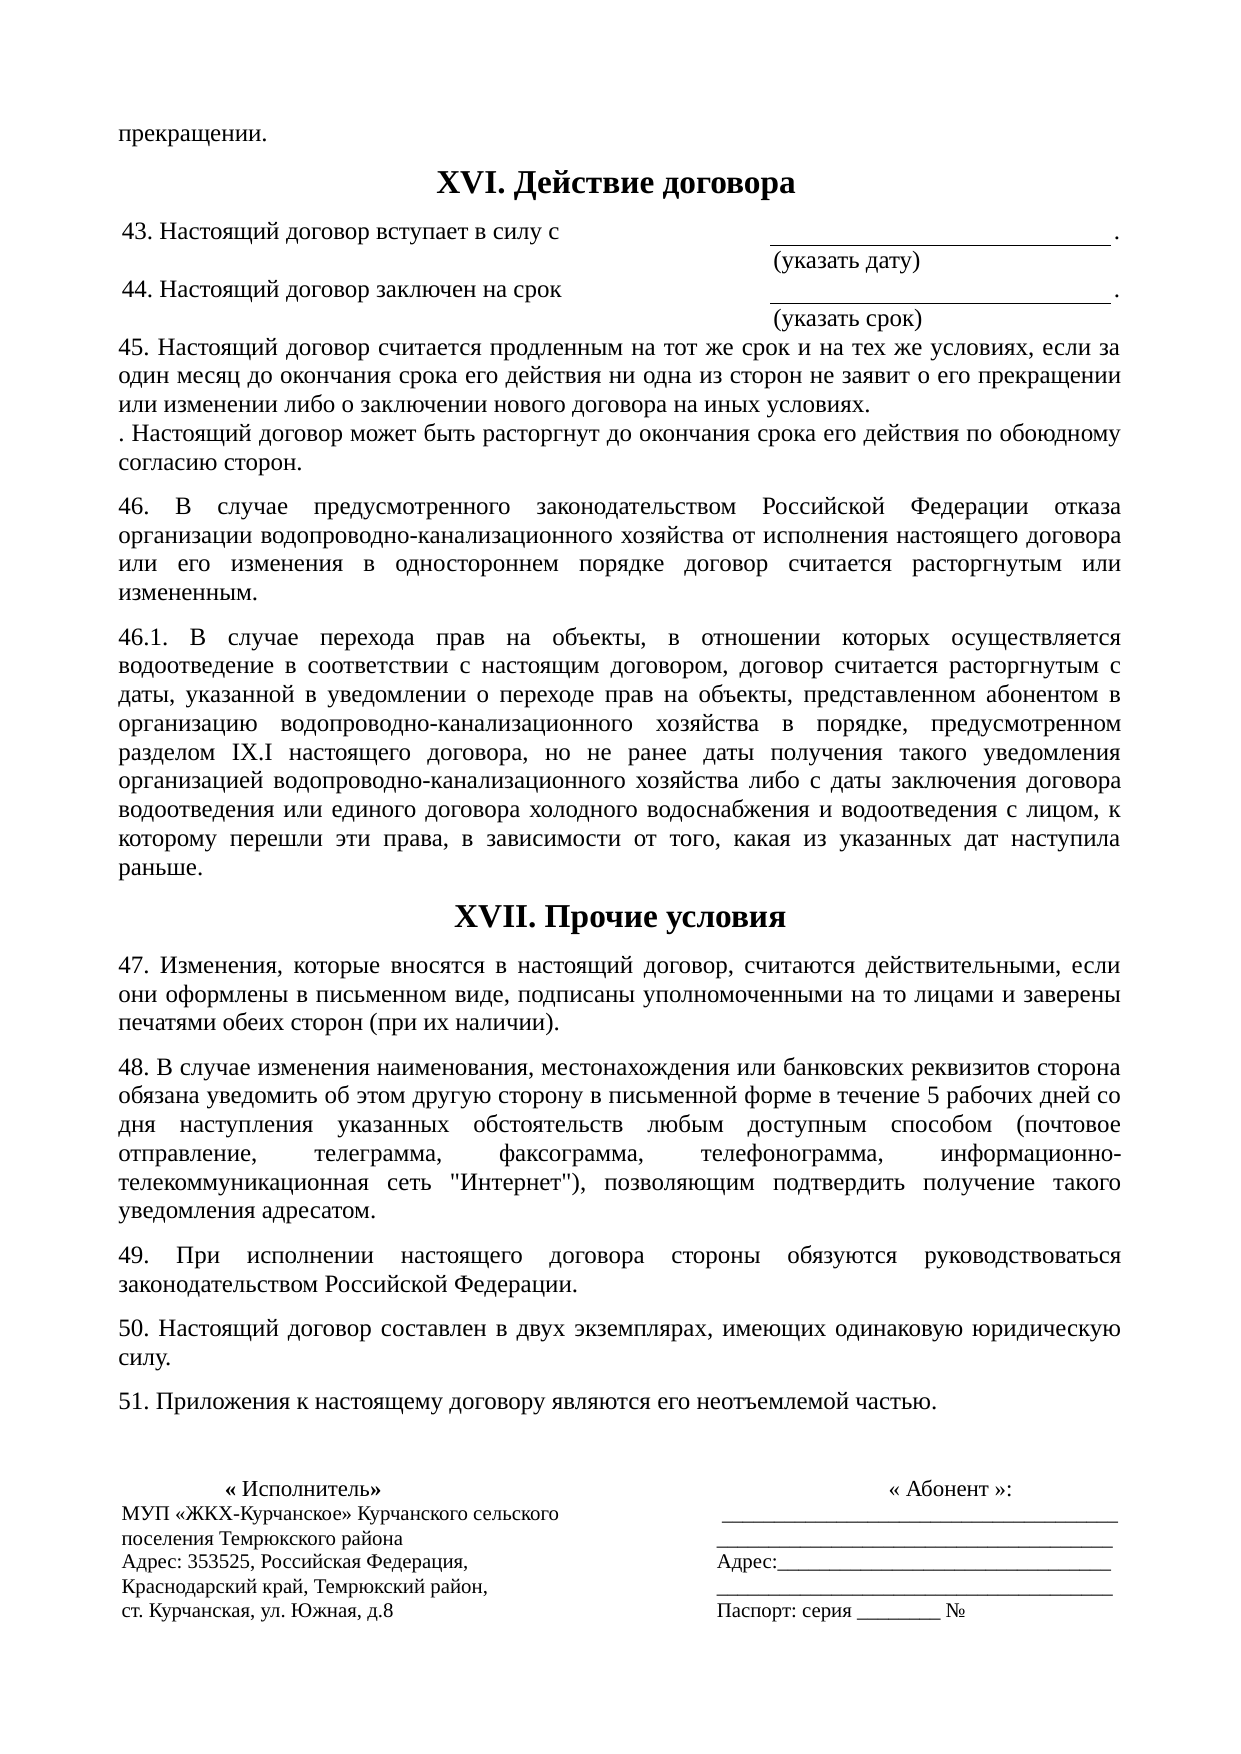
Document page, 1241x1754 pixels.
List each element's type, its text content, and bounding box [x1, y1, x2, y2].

table_cell [119, 245, 770, 274]
text XVII. Прочие условия [118, 896, 1122, 934]
table_cell [1111, 303, 1119, 332]
text . Настоящий договор может быть расторгнут до окончания срока его действия по обоюдному согласию сторон. [118, 418, 1122, 475]
text 49. При исполнении настоящего договора стороны обязуются руководствоваться законодательством Российской Федерации. [118, 1240, 1122, 1297]
text 51. Приложения к настоящему договору являются его неотъемлемой частью. [118, 1386, 1122, 1415]
table_cell [770, 274, 1111, 303]
table_header « Абонент »: ______________________________________ ______________________________________ Адрес:________________________________ ______________________________________ Паспорт: серия ________ № [641, 1475, 1120, 1636]
text 45. Настоящий договор считается продленным на тот же срок и на тех же условиях, если за один месяц до окончания срока его действия ни одна из сторон не заявит о его прекращении или изменении либо о заключении нового договора на иных условиях. [118, 332, 1122, 418]
text прекращении. [118, 118, 1122, 147]
table_cell [1111, 245, 1119, 274]
table_cell 44. Настоящий договор заключен на срок [119, 274, 770, 303]
text XVI. Действие договора [118, 162, 1122, 201]
table_cell [119, 303, 770, 332]
text 46. В случае предусмотренного законодательством Российской Федерации отказа организации водопроводно-канализационного хозяйства от исполнения настоящего договора или его изменения в одностороннем порядке договор считается расторгнутым или измененным. [118, 491, 1122, 606]
table_cell (указать дату) [770, 246, 1111, 274]
table_header [770, 216, 1111, 245]
table_cell (указать срок) [770, 304, 1111, 332]
table_header 43. Настоящий договор вступает в силу с [119, 216, 770, 245]
text 50. Настоящий договор составлен в двух экземплярах, имеющих одинаковую юридическую силу. [118, 1313, 1122, 1371]
table_cell . [1111, 274, 1119, 303]
text 46.1. В случае перехода прав на объекты, в отношении которых осуществляется водоотведение в соответствии с настоящим договором, договор считается расторгнутым с даты, указанной в уведомлении о переходе прав на объекты, представленном абонентом в организацию водопроводно-канализационного хозяйства в порядке, предусмотренном разделом IX.I настоящего договора, но не ранее даты получения такого уведомления организацией водопроводно-канализационного хозяйства либо с даты заключения договора водоотведения или единого договора холодного водоснабжения и водоотведения с лицом, к которому перешли эти права, в зависимости от того, какая из указанных дат наступила раньше. [118, 622, 1122, 880]
table_header « Исполнитель» МУП «ЖКХ-Курчанское» Курчанского сельского поселения Темрюкского района Адрес: 353525, Российская Федерация, Краснодарский край, Темрюкский район, ст. Курчанская, ул. Южная, д.8 [120, 1475, 641, 1636]
text 47. Изменения, которые вносятся в настоящий договор, считаются действительными, если они оформлены в письменном виде, подписаны уполномоченными на то лицами и заверены печатями обеих сторон (при их наличии). [118, 950, 1122, 1036]
table_header . [1111, 216, 1119, 245]
text 48. В случае изменения наименования, местонахождения или банковских реквизитов сторона обязана уведомить об этом другую сторону в письменной форме в течение 5 рабочих дней со дня наступления указанных обстоятельств любым доступным способом (почтовое отправление, телеграмма, факсограмма, телефонограмма, информационно-телекоммуникационная сеть "Интернет"), позволяющим подтвердить получение такого уведомления адресатом. [118, 1052, 1122, 1224]
